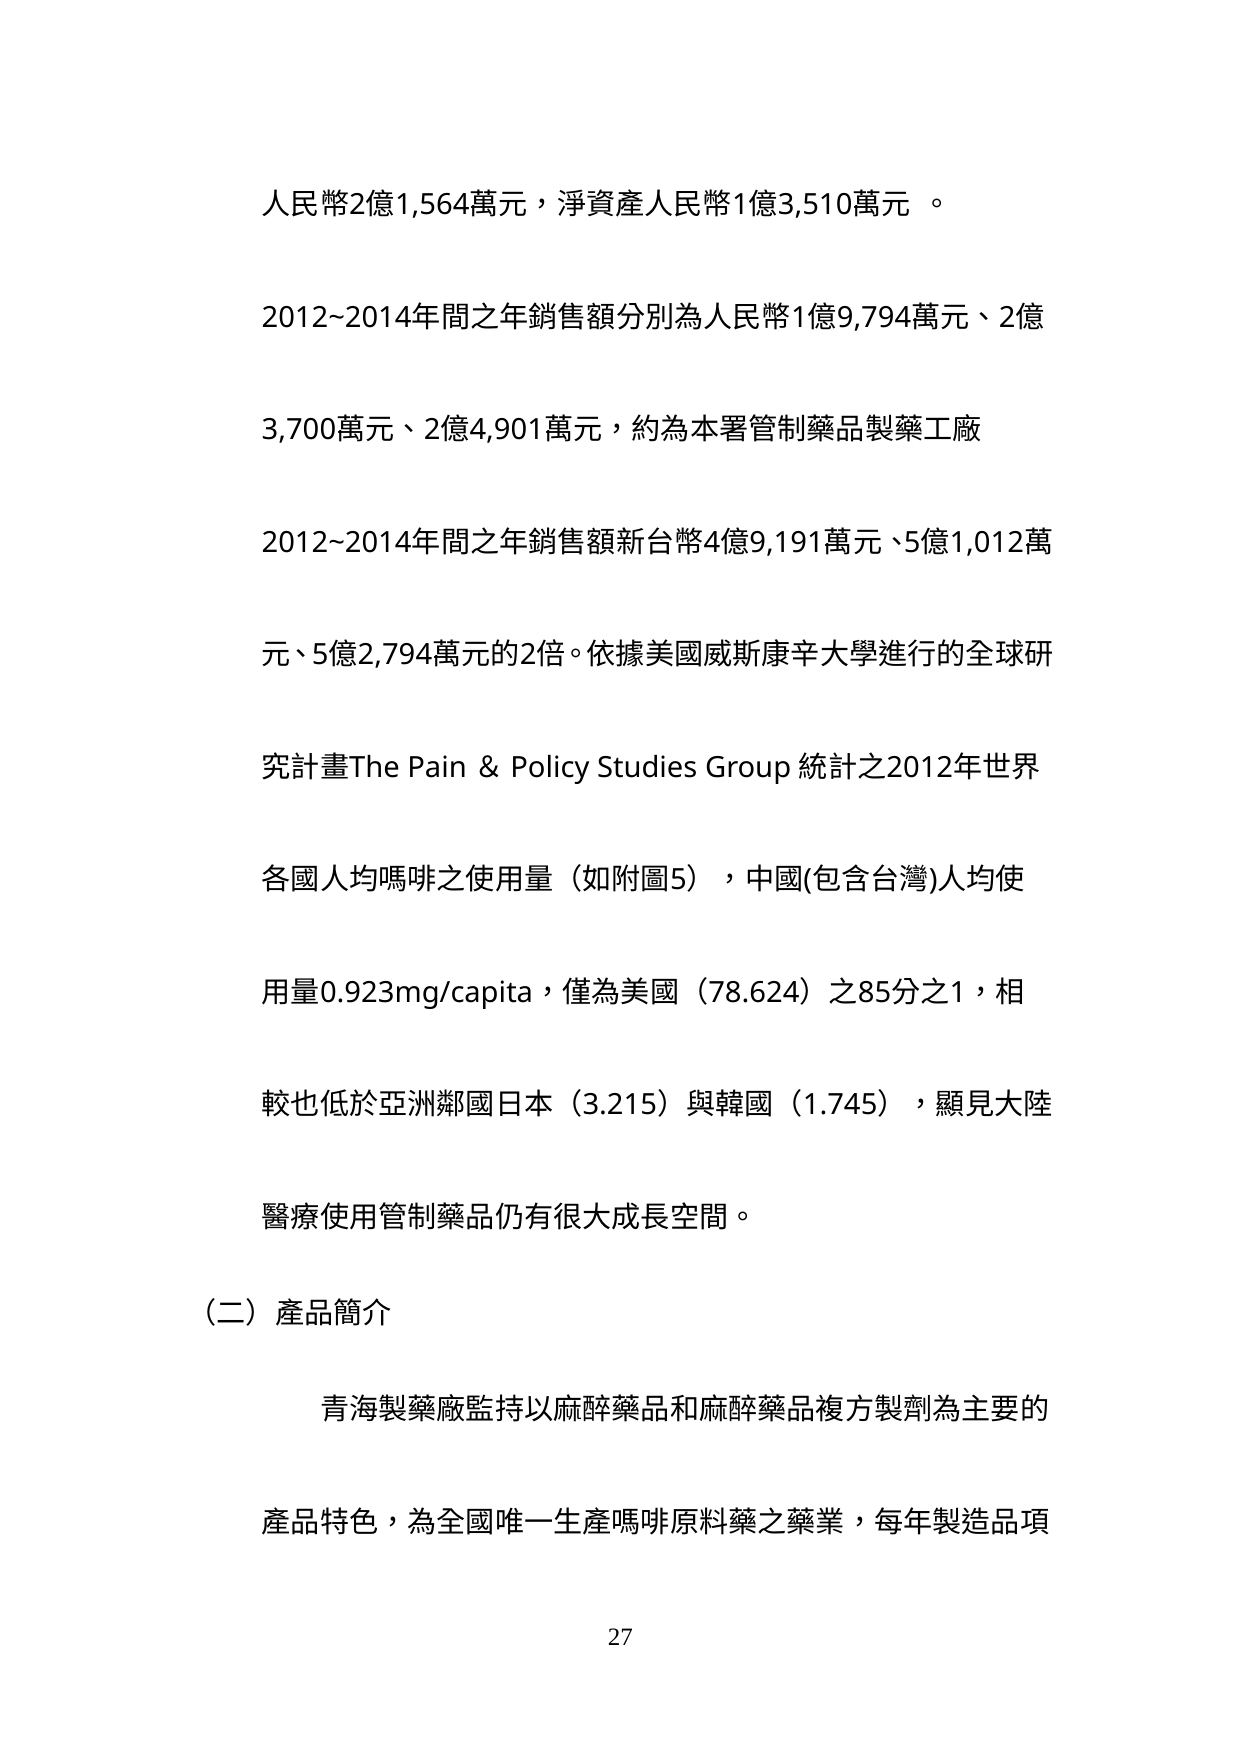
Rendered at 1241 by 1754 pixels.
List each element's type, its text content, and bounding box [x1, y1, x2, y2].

text 青海製藥廠監持以麻醉藥品和麻醉藥品複方製劑為主要的產品特色，為全國唯一生產嗎啡原料藥之藥業，每年製造品項與數量係依據CFDA核定之生產計畫來進行。該廠經核准可生產麻醉藥品原料藥、針劑、錠劑(大陸稱為片劑)、口服液等多種劑型之綜合化學製藥廠，製造產品包括：鹽酸嗎啡、硫酸嗎啡、鹽酸配西汀、磷酸可待因、鹽酸阿扑嗎啡、dihydrocodeine、nalorphine、naloxone、buprenorphine、methadone 等原料藥與其相關製劑。 該廠創新製劑產品係將阿片類生物鹼與西藥成分結合生產治感冒製劑，如：阿桔片、可待因桔梗片、阿斯匹林可待因片等，原料藥與各類型製劑之製造廠房皆通過國家食品藥品監督管理局GMP認證。 [261, 1369, 1053, 1557]
text 青海製藥廠全體員工約844人，其中專業技術人員193人，保全約50人，保全係雇用軍方轉役人員擔任。企業體總資產額人民幣2億1,564萬元，淨資產人民幣1億3,510萬元。2012~2014年間之年銷售額分別為人民幣1億9,794萬元、2億3,700萬元、2億4,901萬元，約為本署管制藥品製藥工廠2012~2014年間之年銷售額新台幣4億9,191萬元、5億1,012萬元、5億2,794萬元的2倍。依據美國威斯康辛大學進行的全球研究計畫The Pain ＆ Policy Studies Group 統計之2012年世界各國人均嗎啡之使用量（如附圖5），中國(包含台灣)人均使用量0.923mg/capita，僅為美國（78.624）之85分之1，相較也低於亞洲鄰國日本（3.215）與韓國（1.745），顯見大陸醫療使用管制藥品仍有很大成長空間。 [261, 164, 1053, 1252]
text （二）產品簡介 [187, 1273, 1053, 1348]
